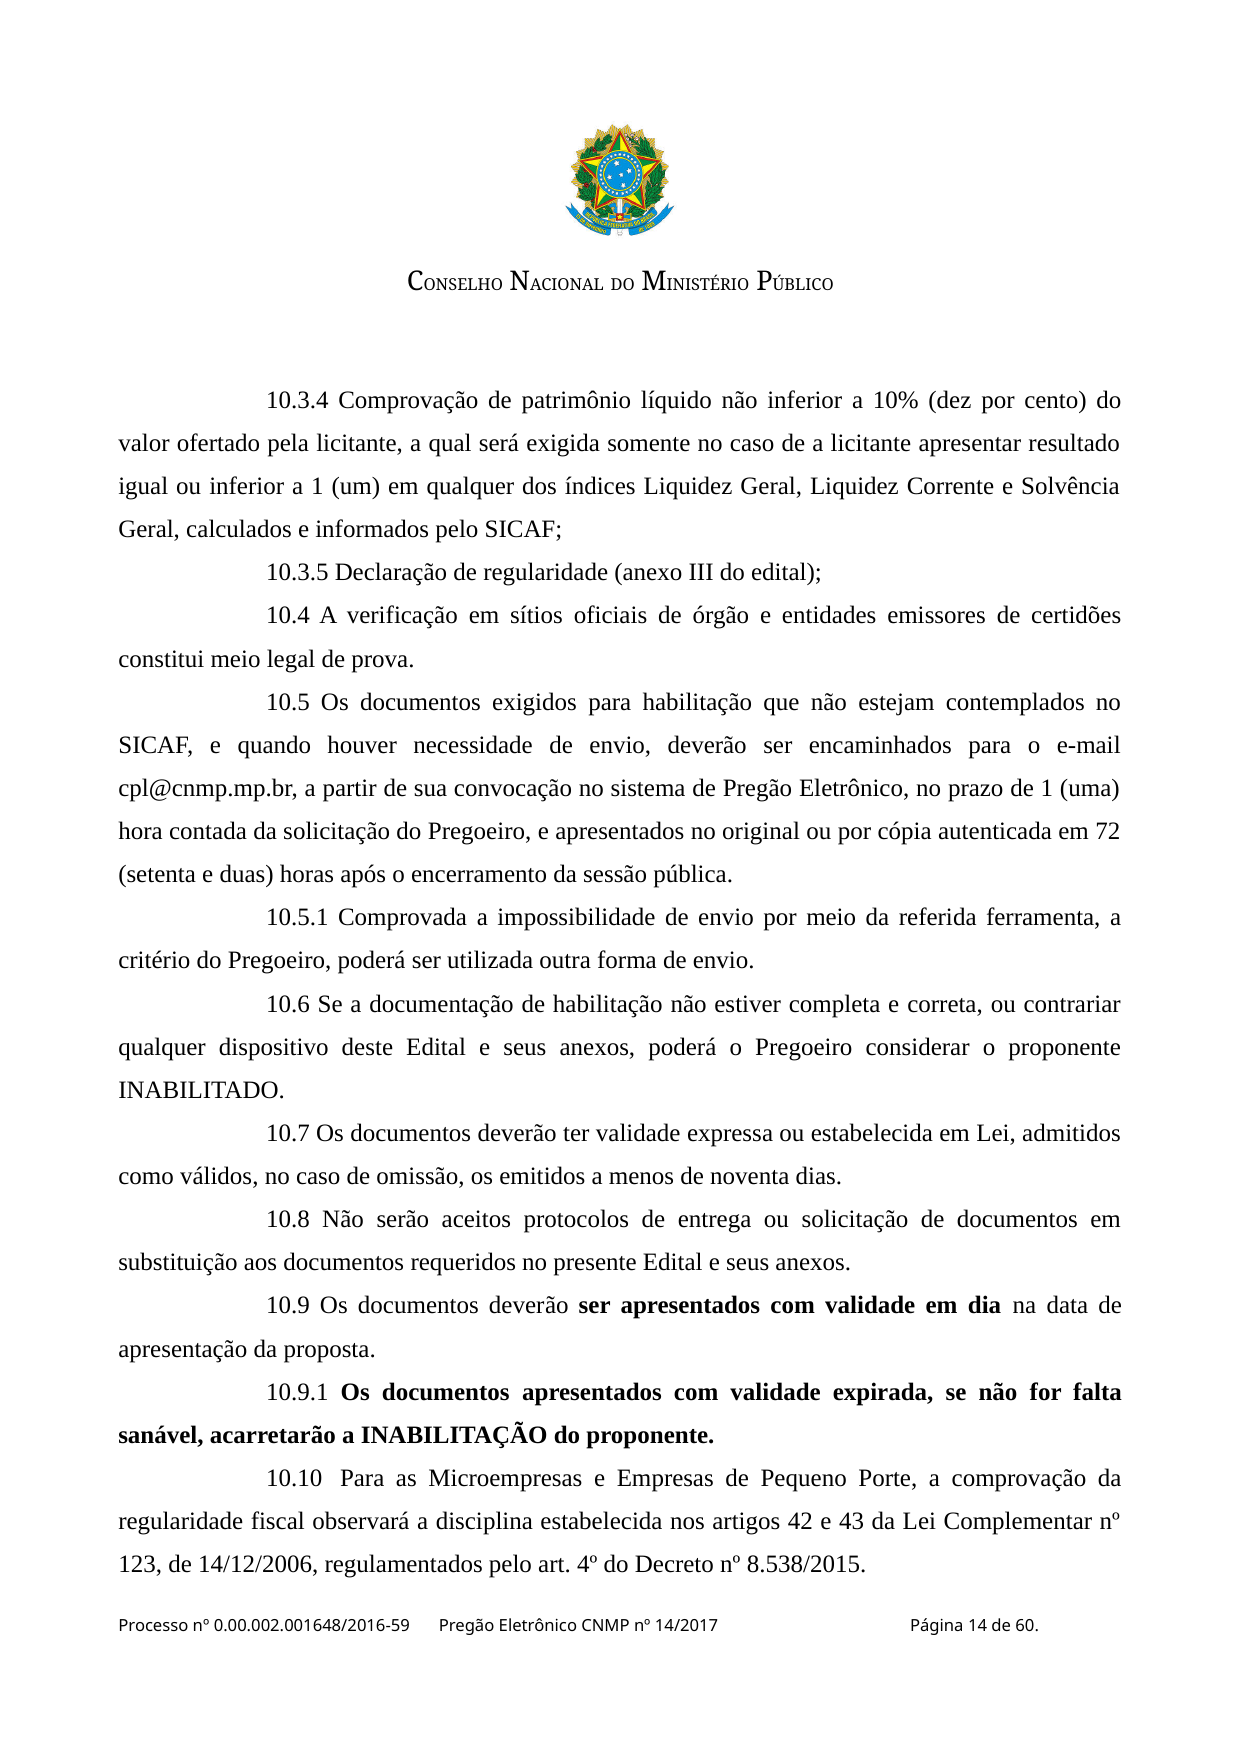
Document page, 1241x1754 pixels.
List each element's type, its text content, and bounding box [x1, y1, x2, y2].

text 10.4 A verificação em sítios oficiais de órgão e entidades emissores de certidões constitui meio legal de prova. [118, 601, 1122, 672]
text 10.5.1 Comprovada a impossibilidade de envio por meio da referida ferramenta, a critério do Pregoeiro, poderá ser utilizada outra forma de envio. [118, 902, 1122, 974]
text 10.5 Os documentos exigidos para habilitação que não estejam contemplados no SICAF, e quando houver necessidade de envio, deverão ser encaminhados para o e-mail cpl@cnmp.mp.br, a partir de sua convocação no sistema de Pregão Eletrônico, no prazo de 1 (uma) hora contada da solicitação do Pregoeiro, e apresentados no original ou por cópia autenticada em 72 (setenta e duas) horas após o encerramento da sessão pública. [118, 687, 1122, 888]
text 10.6 Se a documentação de habilitação não estiver completa e correta, ou contrariar qualquer dispositivo deste Edital e seus anexos, poderá o Pregoeiro considerar o proponente INABILITADO. [118, 989, 1122, 1104]
text 10.3.5 Declaração de regularidade (anexo III do edital); [118, 557, 1122, 586]
text 10.7 Os documentos deverão ter validade expressa ou estabelecida em Lei, admitidos como válidos, no caso de omissão, os emitidos a menos de noventa dias. [118, 1118, 1122, 1190]
text 10.9.1 Os documentos apresentados com validade expirada, se não for falta sanável, acarretarão a INABILITAÇÃO do proponente. [118, 1377, 1122, 1449]
text 10.8 Não serão aceitos protocolos de entrega ou solicitação de documentos em substituição aos documentos requeridos no presente Edital e seus anexos. [118, 1204, 1122, 1276]
list Para as Microempresas e Empresas de Pequeno Porte, a comprovação da regularidade fiscal observará a disciplina estabelecida nos artigos 42 e 43 da Lei Complementar nº 123, de 14/12/2006, regulamentados pelo art. 4º do Decreto nº 8.538/2015. [118, 1463, 1122, 1578]
text 10.3.4 Comprovação de patrimônio líquido não inferior a 10% (dez por cento) do valor ofertado pela licitante, a qual será exigida somente no caso de a licitante apresentar resultado igual ou inferior a 1 (um) em qualquer dos índices Liquidez Geral, Liquidez Corrente e Solvência Geral, calculados e informados pelo SICAF; [118, 385, 1122, 543]
text 10.9 Os documentos deverão ser apresentados com validade em dia na data de apresentação da proposta. [118, 1291, 1122, 1362]
